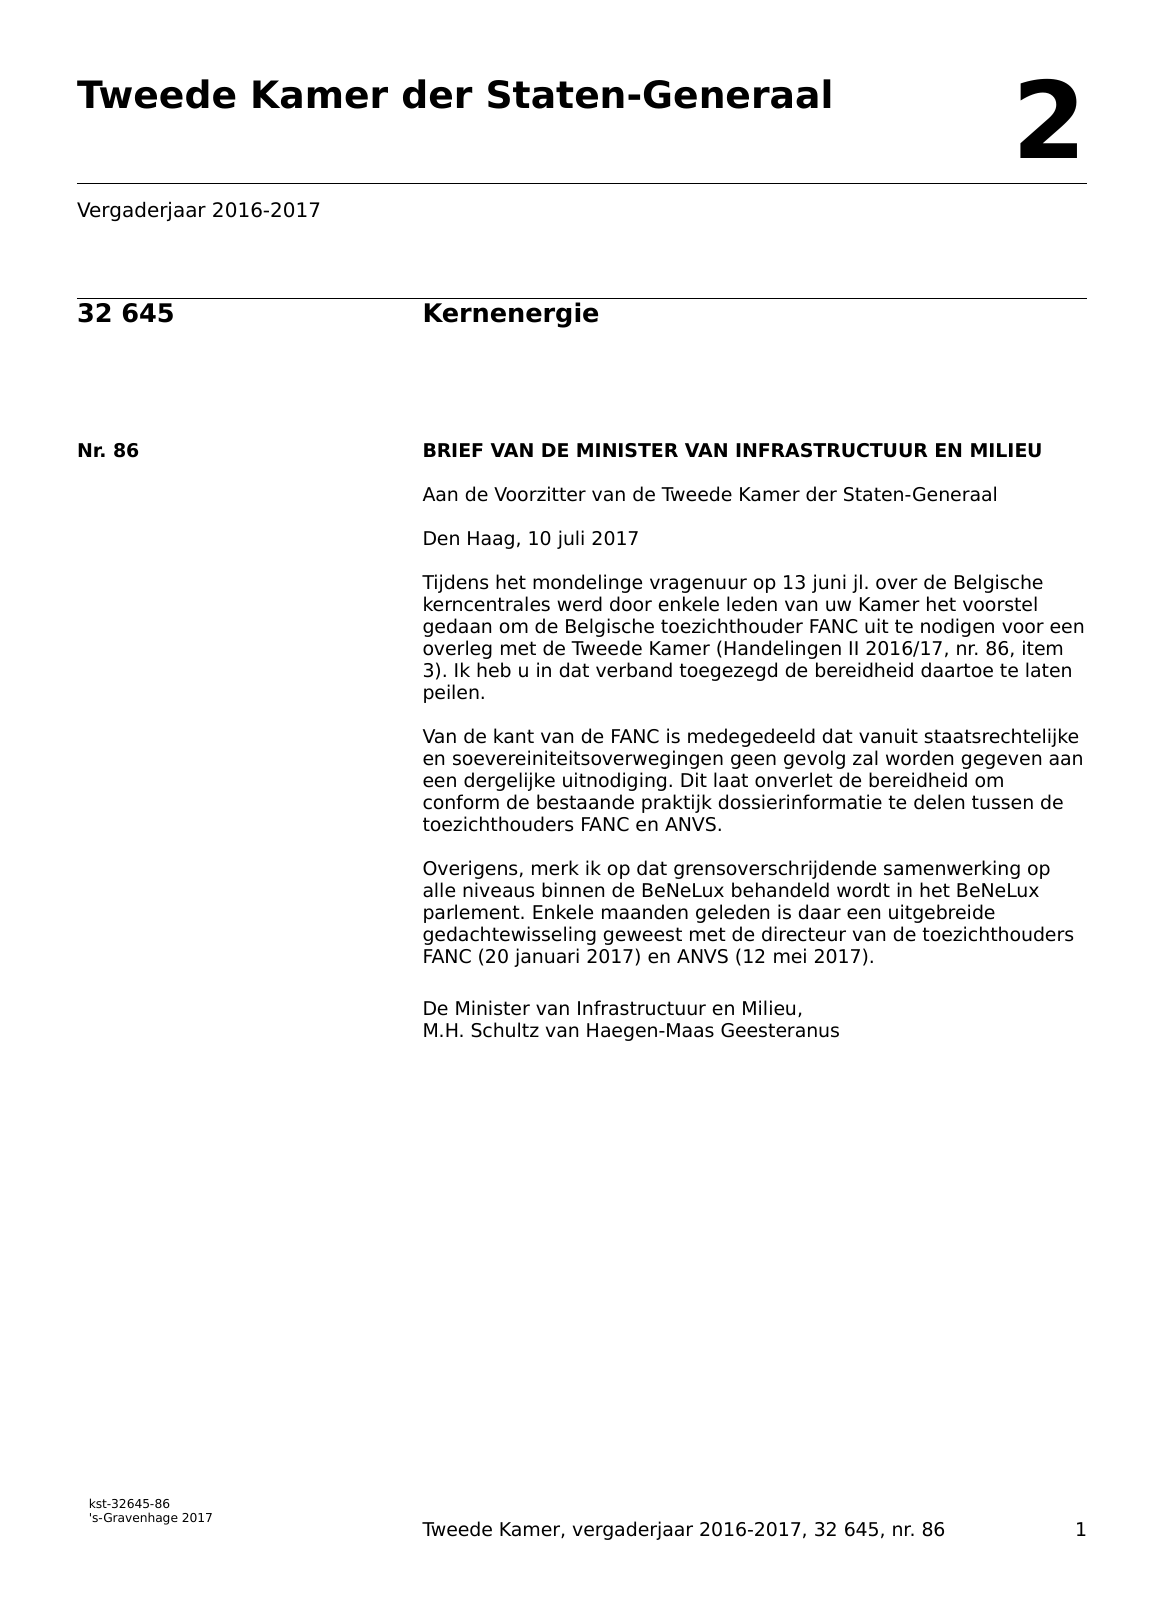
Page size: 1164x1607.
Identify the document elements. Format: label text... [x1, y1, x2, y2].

text Overigens, merk ik op dat grensoverschrijdende samenwerking op alle niveaus binnen de BeNeLux behandeld wordt in het BeNeLux parlement. Enkele maanden geleden is daar een uitgebreide gedachtewisseling geweest met de directeur van de toezichthouders FANC (20 januari 2017) en ANVS (12 mei 2017). [422, 858, 1087, 968]
text Tijdens het mondelinge vragenuur op 13 juni jl. over de Belgische kerncentrales werd door enkele leden van uw Kamer het voorstel gedaan om de Belgische toezichthouder FANC uit te nodigen voor een overleg met de Tweede Kamer (Handelingen II 2016/17, nr. 86, item 3). Ik heb u in dat verband toegezegd de bereidheid daartoe te laten peilen. [422, 572, 1087, 704]
subtitle 32 645 Kernenergie [77, 299, 1087, 329]
text kst-32645-86 [88, 1497, 323, 1511]
table_cell Vergaderjaar 2016-2017 [77, 184, 1087, 298]
text Aan de Voorzitter van de Tweede Kamer der Staten-Generaal [422, 484, 1087, 506]
text De Minister van Infrastructuur en Milieu, M.H. Schultz van Haegen-Maas Geesteranus [422, 998, 1087, 1042]
text 's-Gravenhage 2017 [88, 1511, 323, 1525]
table_header Tweede Kamer der Staten-Generaal [77, 59, 886, 183]
text Van de kant van de FANC is medegedeeld dat vanuit staatsrechtelijke en soevereiniteitsoverwegingen geen gevolg zal worden gegeven aan een dergelijke uitnodiging. Dit laat onverlet de bereidheid om conform de bestaande praktijk dossierinformatie te delen tussen de toezichthouders FANC en ANVS. [422, 726, 1087, 836]
table_header 2 [886, 59, 1087, 183]
subtitle Nr. 86 BRIEF VAN DE MINISTER VAN INFRASTRUCTUUR EN MILIEU [77, 440, 1087, 462]
text Den Haag, 10 juli 2017 [422, 528, 1087, 550]
